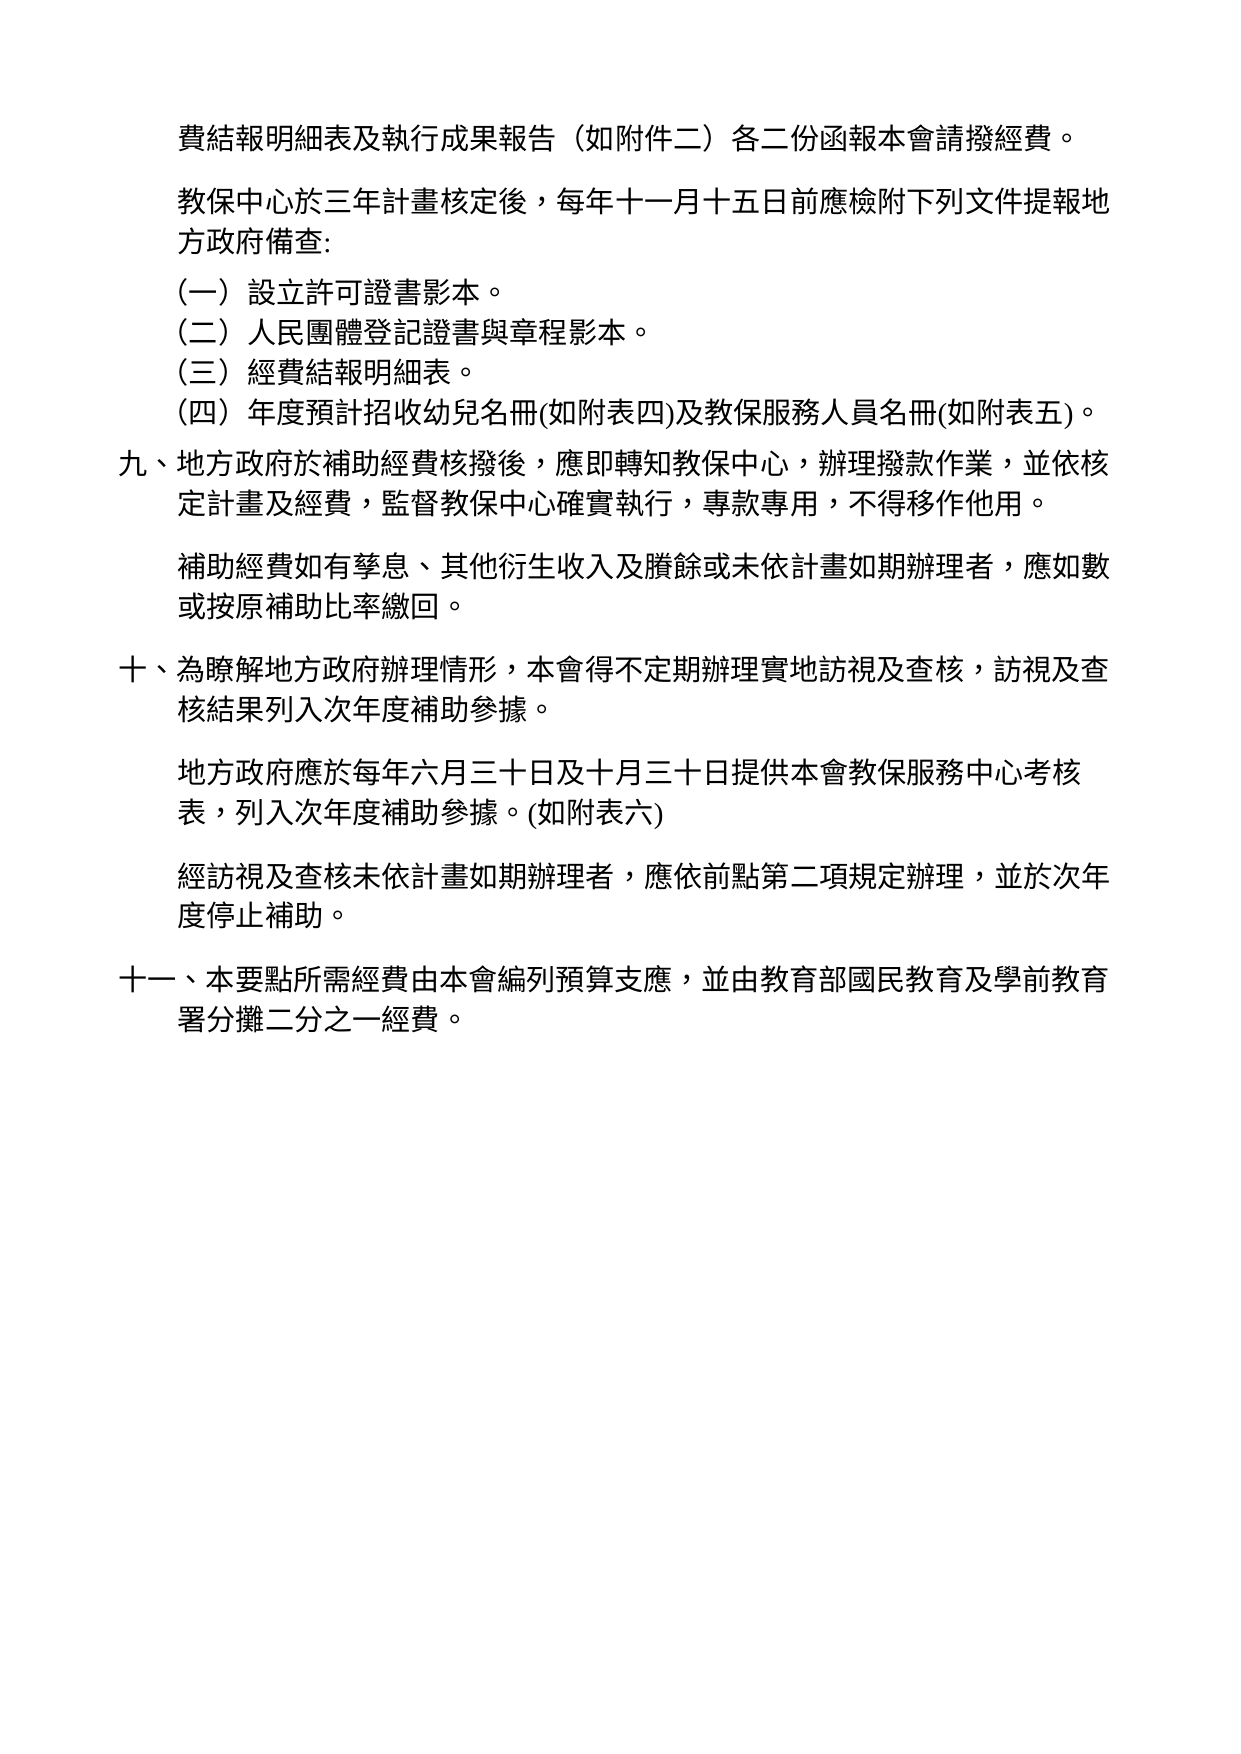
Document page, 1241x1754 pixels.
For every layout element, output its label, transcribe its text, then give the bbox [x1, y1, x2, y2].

list 地方政府於補助經費核撥後，應即轉知教保中心，辦理撥款作業，並依核定計畫及經費，監督教保中心確實執行，專款專用，不得移作他用。 [118, 443, 1122, 523]
list 年度預計招收幼兒名冊(如附表四)及教保服務人員名冊(如附表五)。 [159, 392, 1122, 432]
list 設立許可證書影本。 [159, 273, 1122, 312]
text 費結報明細表及執行成果報告（如附件二）各二份函報本會請撥經費。 [118, 118, 1122, 158]
list 人民團體登記證書與章程影本。 [159, 312, 1122, 352]
list 經訪視及查核未依計畫如期辦理者，應依前點第二項規定辦理，並於次年度停止補助。 [118, 856, 1122, 935]
list 本要點所需經費由本會編列預算支應，並由教育部國民教育及學前教育署分攤二分之一經費。 [118, 959, 1122, 1038]
list 為瞭解地方政府辦理情形，本會得不定期辦理實地訪視及查核，訪視及查核結果列入次年度補助參據。 [118, 650, 1122, 729]
text 教保中心於三年計畫核定後，每年十一月十五日前應檢附下列文件提報地方政府備查: [177, 182, 1122, 261]
text 補助經費如有孳息、其他衍生收入及賸餘或未依計畫如期辦理者，應如數或按原補助比率繳回。 [177, 547, 1122, 626]
list 經費結報明細表。 [159, 352, 1122, 392]
list 地方政府應於每年六月三十日及十月三十日提供本會教保服務中心考核表，列入次年度補助參據。(如附表六) [118, 753, 1122, 832]
